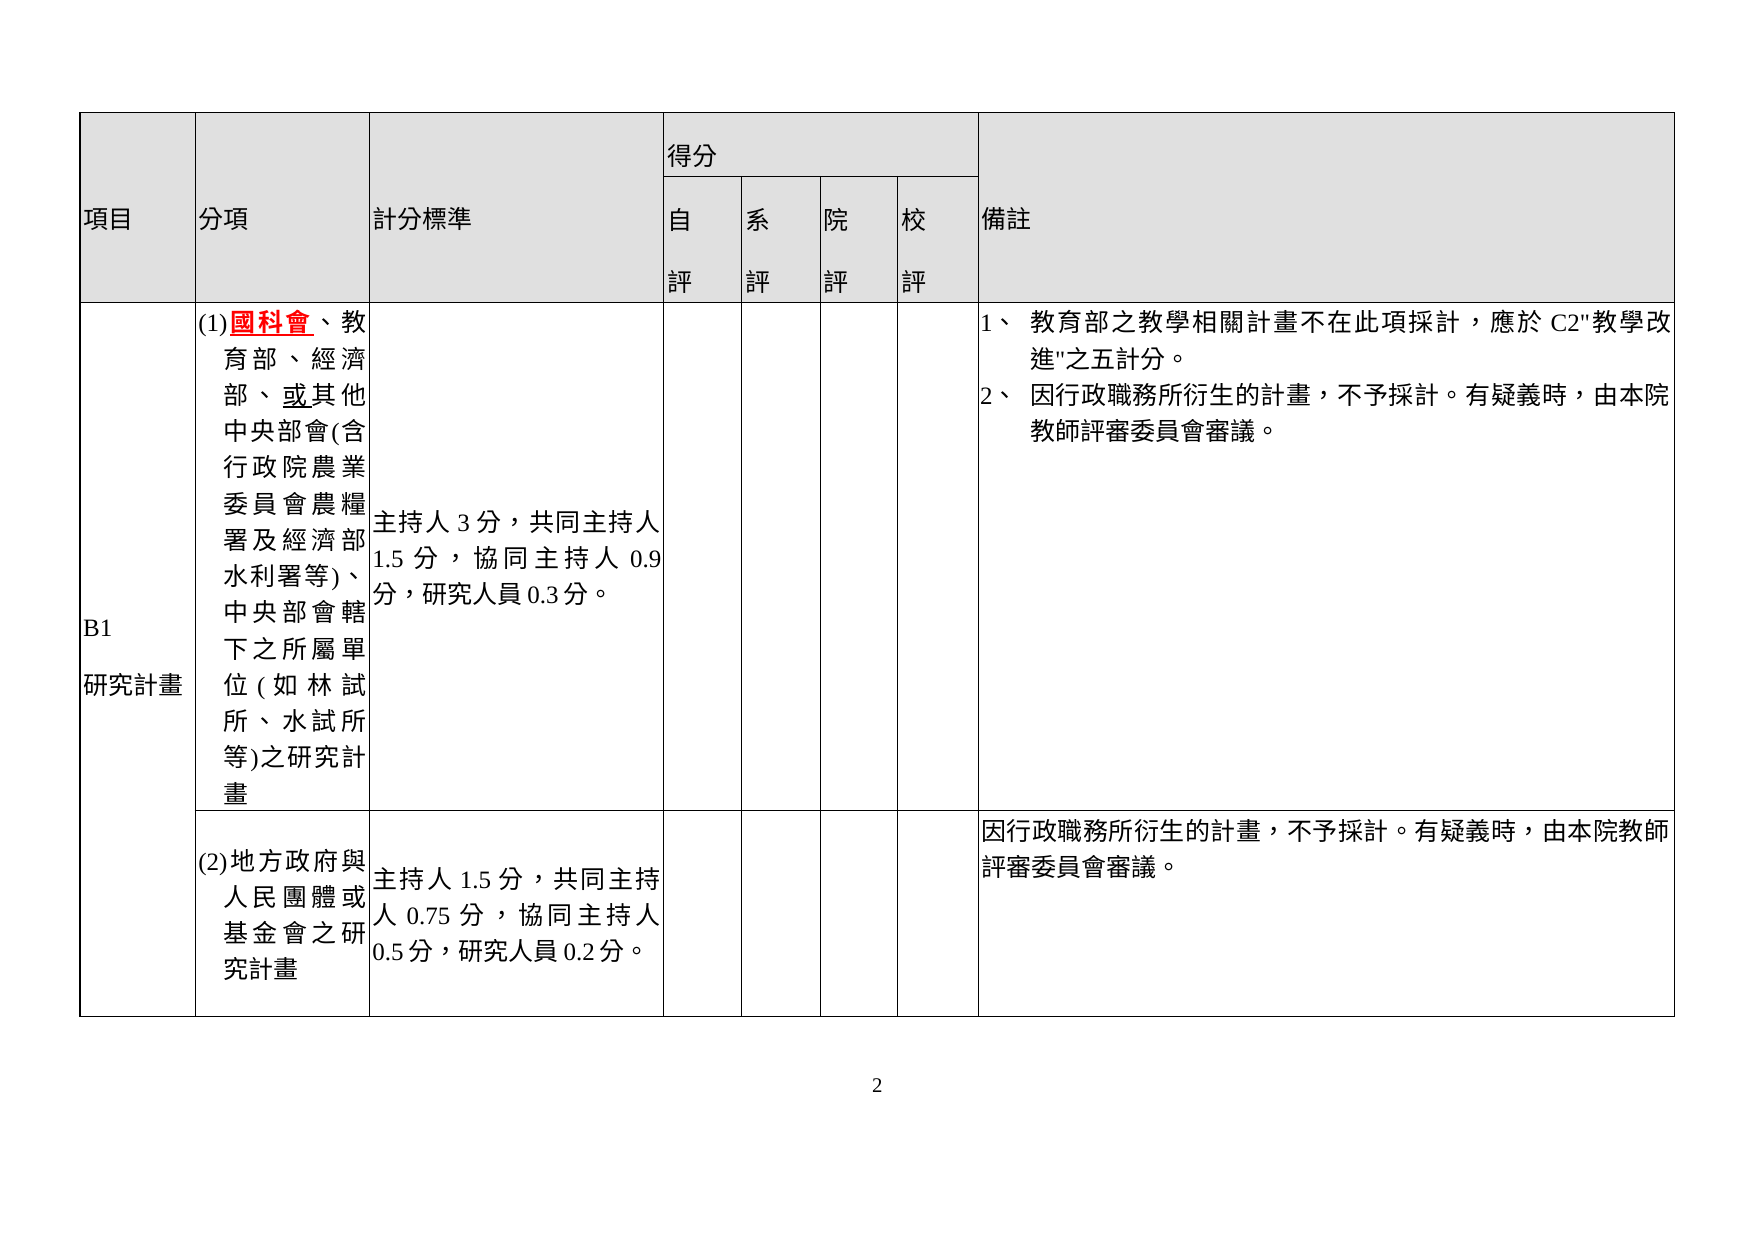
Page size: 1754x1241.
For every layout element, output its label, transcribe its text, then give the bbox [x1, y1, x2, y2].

table_cell [898, 811, 978, 1016]
table_cell 校 評 [898, 177, 978, 302]
table_cell [898, 303, 978, 810]
table_cell 系 評 [742, 177, 820, 302]
table_cell [742, 811, 820, 1016]
table_cell 主持人3分，共同主持人1.5分，協同主持人0.9分，研究人員0.3分。 [370, 303, 663, 810]
table_cell 院 評 [821, 177, 897, 302]
table_cell [821, 303, 897, 810]
table_cell [664, 811, 741, 1016]
table_cell (2)地方政府與人民團體或基金會之研究計畫 [196, 811, 369, 1016]
table_cell 主持人1.5分，共同主持人0.75分，協同主持人0.5分，研究人員0.2分。 [370, 811, 663, 1016]
table_cell 因行政職務所衍生的計畫，不予採計。有疑義時，由本院教師評審委員會審議。 [979, 811, 1674, 1016]
table_cell [821, 811, 897, 1016]
table_cell 教育部之教學相關計畫不在此項採計，應於C2"教學改進"之五計分。 因行政職務所衍生的計畫，不予採計。有疑義時，由本院教師評審委員會審議。 [979, 303, 1674, 810]
table_cell [664, 303, 741, 810]
table_header 備註 [979, 113, 1674, 302]
table_header 計分標準 [370, 113, 663, 302]
table_header 項目 [81, 113, 195, 302]
table_header 得分 [664, 113, 978, 176]
table_cell 自 評 [664, 177, 741, 302]
table_cell [742, 303, 820, 810]
table_cell (1)國科會、教育部、經濟部、或其他中央部會(含行政院農業委員會農糧署及經濟部水利署等)、中央部會轄下之所屬單位(如林試所、水試所等)之研究計畫 [196, 303, 369, 810]
table_header 分項 [196, 113, 369, 302]
table_cell B1 研究計畫 [81, 303, 195, 1016]
